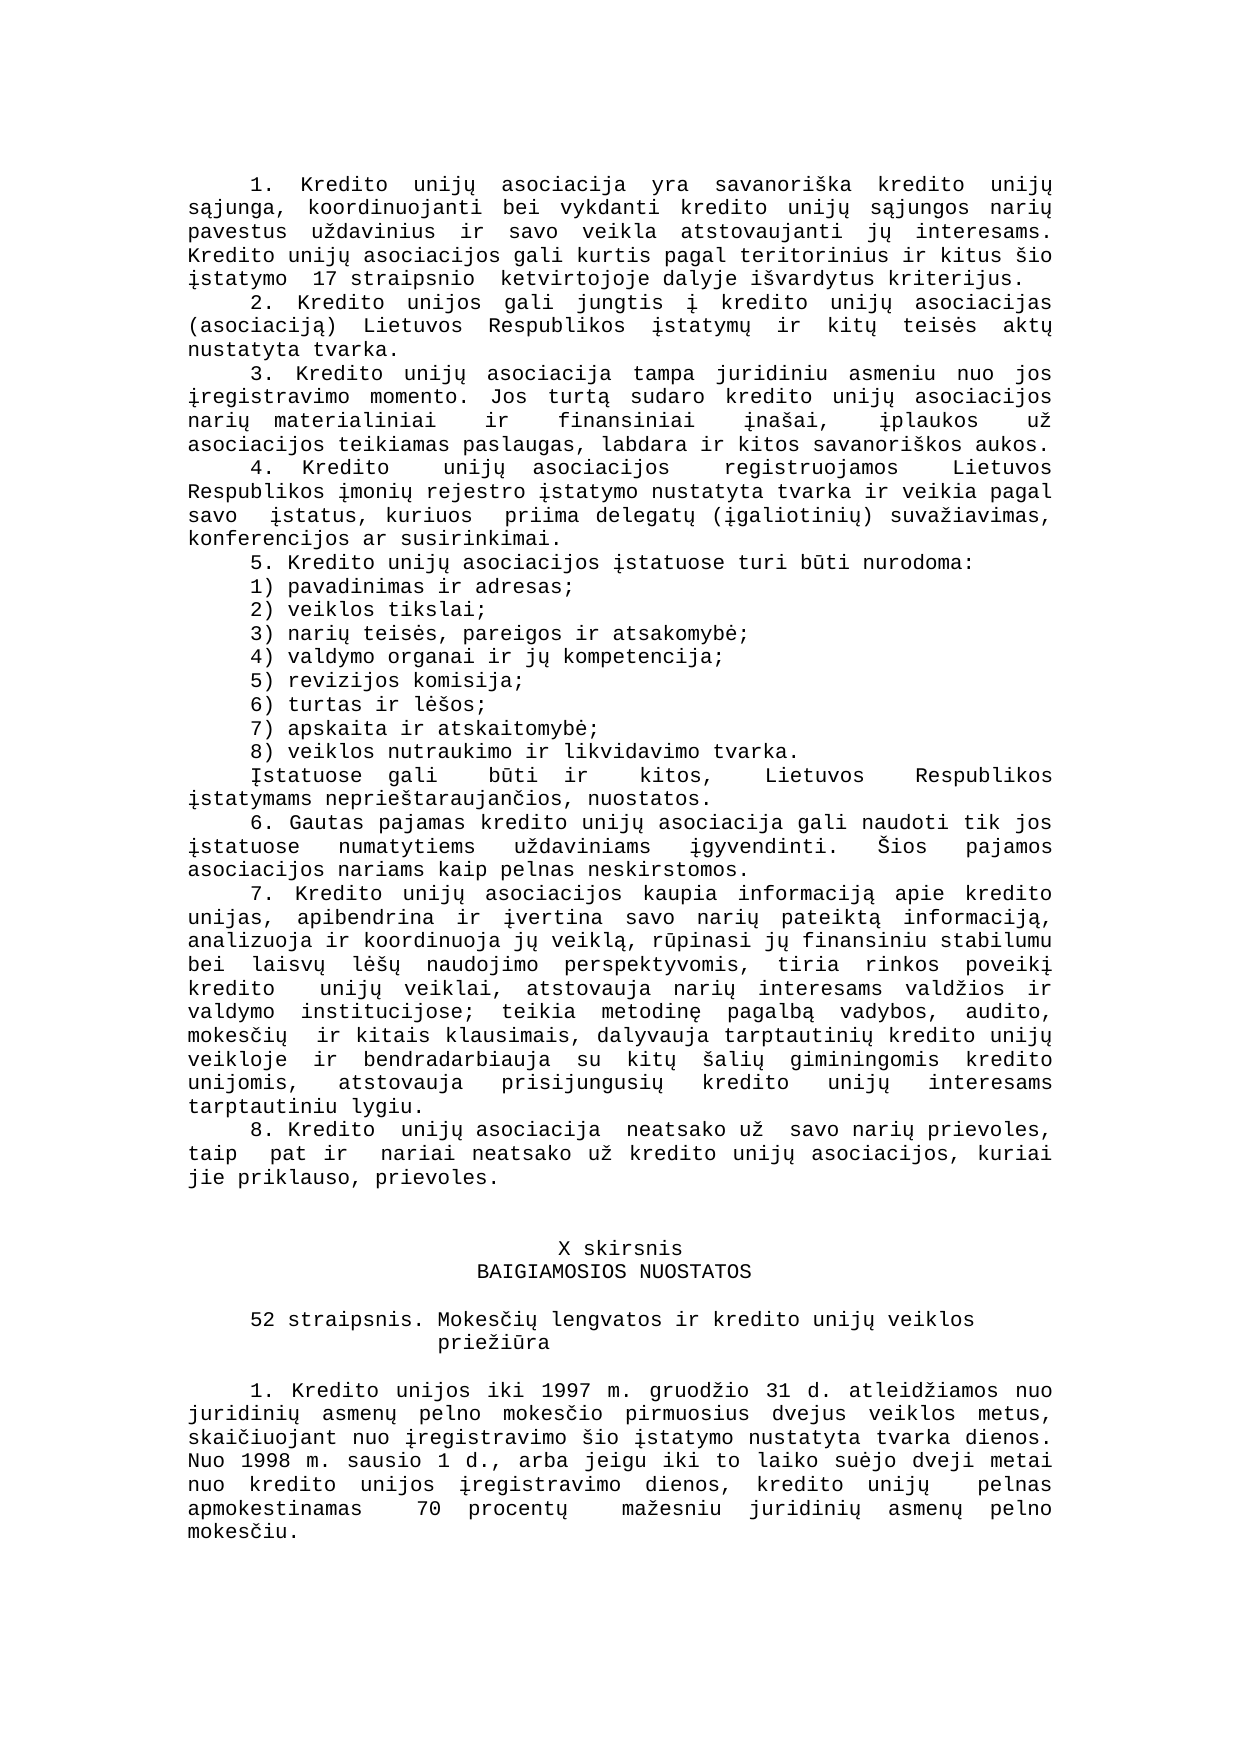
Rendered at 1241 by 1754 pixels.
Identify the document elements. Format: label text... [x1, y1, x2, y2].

text 52 straipsnis. Mokesčių lengvatos ir kredito unijų veiklos [187, 1309, 1053, 1332]
text 7. Kredito unijų asociacijos kaupia informaciją apie kredito unijas, apibendrina ir įvertina savo narių pateiktą informaciją, analizuoja ir koordinuoja jų veiklą, rūpinasi jų finansiniu stabilumu bei laisvų lėšų naudojimo perspektyvomis, tiria rinkos poveikį kredito unijų veiklai, atstovauja narių interesams valdžios ir valdymo institucijose; teikia metodinę pagalbą vadybos, audito, mokesčių ir kitais klausimais, dalyvauja tarptautinių kredito unijų veikloje ir bendradarbiauja su kitų šalių giminingomis kredito unijomis, atstovauja prisijungusių kredito unijų interesams tarptautiniu lygiu. [187, 883, 1053, 1119]
text 1) pavadinimas ir adresas; [187, 576, 1053, 599]
text 7) apskaita ir atskaitomybė; [187, 717, 1053, 741]
text priežiūra [187, 1332, 1053, 1356]
text 3) narių teisės, pareigos ir atsakomybė; [187, 623, 1053, 647]
text 8) veiklos nutraukimo ir likvidavimo tvarka. [187, 741, 1053, 765]
text 5) revizijos komisija; [187, 670, 1053, 694]
text 1. Kredito unijų asociacija yra savanoriška kredito unijų sąjunga, koordinuojanti bei vykdanti kredito unijų sąjungos narių pavestus uždavinius ir savo veikla atstovaujanti jų interesams. Kredito unijų asociacijos gali kurtis pagal teritorinius ir kitus šio įstatymo 17 straipsnio ketvirtojoje dalyje išvardytus kriterijus. [187, 174, 1053, 292]
text 6) turtas ir lėšos; [187, 694, 1053, 717]
text 5. Kredito unijų asociacijos įstatuose turi būti nurodoma: [187, 552, 1053, 576]
text 6. Gautas pajamas kredito unijų asociacija gali naudoti tik jos įstatuose numatytiems uždaviniams įgyvendinti. Šios pajamos asociacijos nariams kaip pelnas neskirstomos. [187, 812, 1053, 883]
text Įstatuose gali būti ir kitos, Lietuvos Respublikos įstatymams neprieštaraujančios, nuostatos. [187, 765, 1053, 812]
text 1. Kredito unijos iki 1997 m. gruodžio 31 d. atleidžiamos nuo juridinių asmenų pelno mokesčio pirmuosius dvejus veiklos metus, skaičiuojant nuo įregistravimo šio įstatymo nustatyta tvarka dienos. Nuo 1998 m. sausio 1 d., arba jeigu iki to laiko suėjo dveji metai nuo kredito unijos įregistravimo dienos, kredito unijų pelnas apmokestinamas 70 procentų mažesniu juridinių asmenų pelno mokesčiu. [187, 1379, 1053, 1545]
text 4) valdymo organai ir jų kompetencija; [187, 647, 1053, 670]
text X skirsnis [187, 1238, 1053, 1261]
text 8. Kredito unijų asociacija neatsako už savo narių prievoles, taip pat ir nariai neatsako už kredito unijų asociacijos, kuriai jie priklauso, prievoles. [187, 1119, 1053, 1190]
text 2. Kredito unijos gali jungtis į kredito unijų asociacijas (asociaciją) Lietuvos Respublikos įstatymų ir kitų teisės aktų nustatyta tvarka. [187, 292, 1053, 363]
text 2) veiklos tikslai; [187, 599, 1053, 623]
text 3. Kredito unijų asociacija tampa juridiniu asmeniu nuo jos įregistravimo momento. Jos turtą sudaro kredito unijų asociacijos narių materialiniai ir finansiniai įnašai, įplaukos už asociacijos teikiamas paslaugas, labdara ir kitos savanoriškos aukos. [187, 363, 1053, 457]
text BAIGIAMOSIOS NUOSTATOS [187, 1261, 1053, 1285]
text 4. Kredito unijų asociacijos registruojamos Lietuvos Respublikos įmonių rejestro įstatymo nustatyta tvarka ir veikia pagal savo įstatus, kuriuos priima delegatų (įgaliotinių) suvažiavimas, konferencijos ar susirinkimai. [187, 457, 1053, 552]
